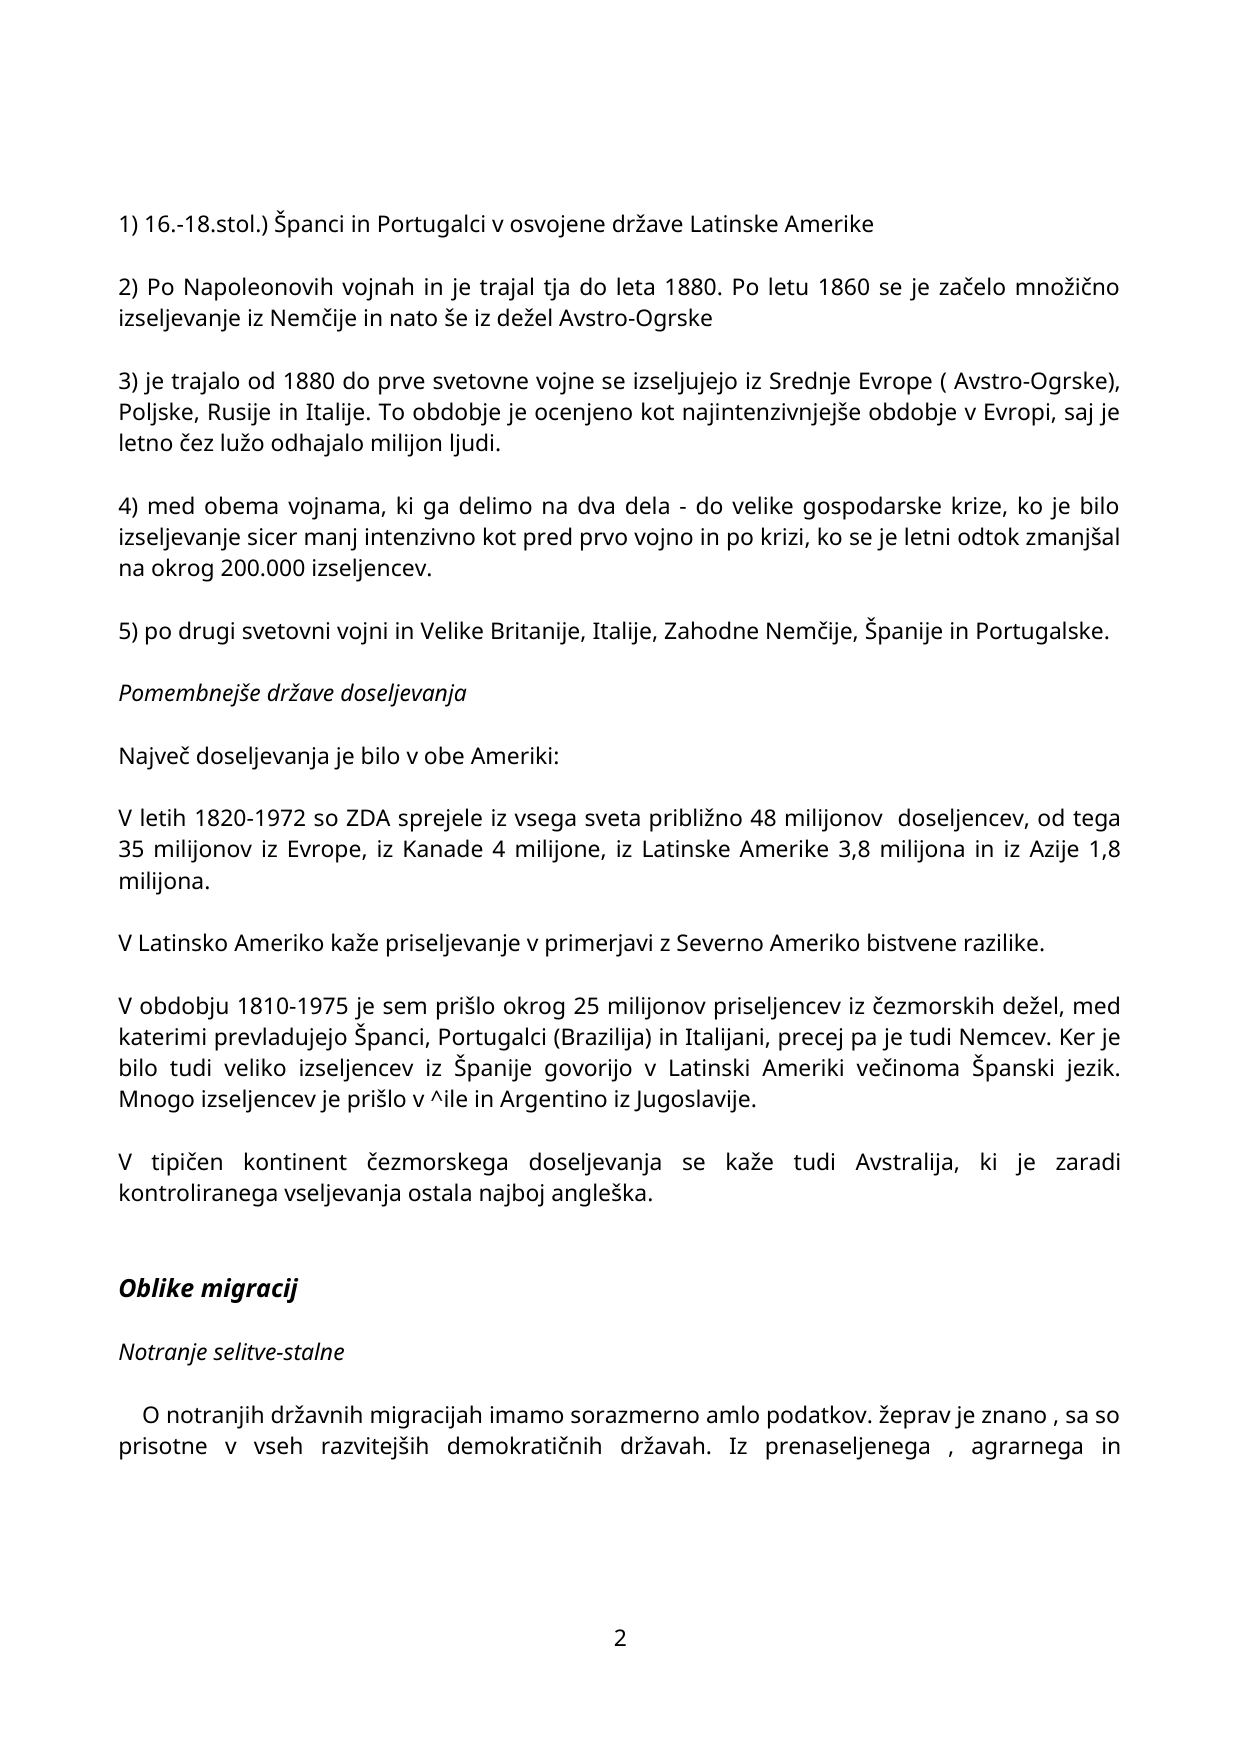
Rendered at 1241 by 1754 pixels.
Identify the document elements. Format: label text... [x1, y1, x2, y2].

text 5) po drugi svetovni vojni in Velike Britanije, Italije, Zahodne Nemčije, Španije in Portugalske. [118, 615, 1122, 646]
text 4) med obema vojnama, ki ga delimo na dva dela - do velike gospodarske krize, ko je bilo izseljevanje sicer manj intenzivno kot pred prvo vojno in po krizi, ko se je letni odtok zmanjšal na okrog 200.000 izseljencev. [118, 490, 1122, 583]
text V letih 1820-1972 so ZDA sprejele iz vsega sveta približno 48 milijonov doseljencev, od tega 35 milijonov iz Evrope, iz Kanade 4 milijone, iz Latinske Amerike 3,8 milijona in iz Azije 1,8 milijona. [118, 802, 1122, 896]
text Oblike migracij [118, 1271, 1122, 1305]
text 2) Po Napoleonovih vojnah in je trajal tja do leta 1880. Po letu 1860 se je začelo množično izseljevanje iz Nemčije in nato še iz dežel Avstro-Ogrske [118, 271, 1122, 333]
text 3) je trajalo od 1880 do prve svetovne vojne se izseljujejo iz Srednje Evrope ( Avstro-Ogrske), Poljske, Rusije in Italije. To obdobje je ocenjeno kot najintenzivnjejše obdobje v Evropi, saj je letno čez lužo odhajalo milijon ljudi. [118, 365, 1122, 458]
text Največ doseljevanja je bilo v obe Ameriki: [118, 740, 1122, 771]
text Notranje selitve-stalne [118, 1336, 1122, 1367]
text V obdobju 1810-1975 je sem prišlo okrog 25 milijonov priseljencev iz čezmorskih dežel, med katerimi prevladujejo Španci, Portugalci (Brazilija) in Italijani, precej pa je tudi Nemcev. Ker je bilo tudi veliko izseljencev iz Španije govorijo v Latinski Ameriki večinoma Španski jezik. Mnogo izseljencev je prišlo v ^ile in Argentino iz Jugoslavije. [118, 990, 1122, 1115]
text 1) 16.-18.stol.) Španci in Portugalci v osvojene države Latinske Amerike [118, 208, 1122, 240]
text O notranjih državnih migracijah imamo sorazmerno amlo podatkov. žeprav je znano , sa so prisotne v vseh razvitejših demokratičnih državah. Iz prenaseljenega , agrarnega in [118, 1399, 1122, 1461]
text V tipičen kontinent čezmorskega doseljevanja se kaže tudi Avstralija, ki je zaradi kontroliranega vseljevanja ostala najboj angleška. [118, 1146, 1122, 1208]
text Pomembnejše države doseljevanja [118, 677, 1122, 708]
text V Latinsko Ameriko kaže priseljevanje v primerjavi z Severno Ameriko bistvene razilike. [118, 927, 1122, 958]
